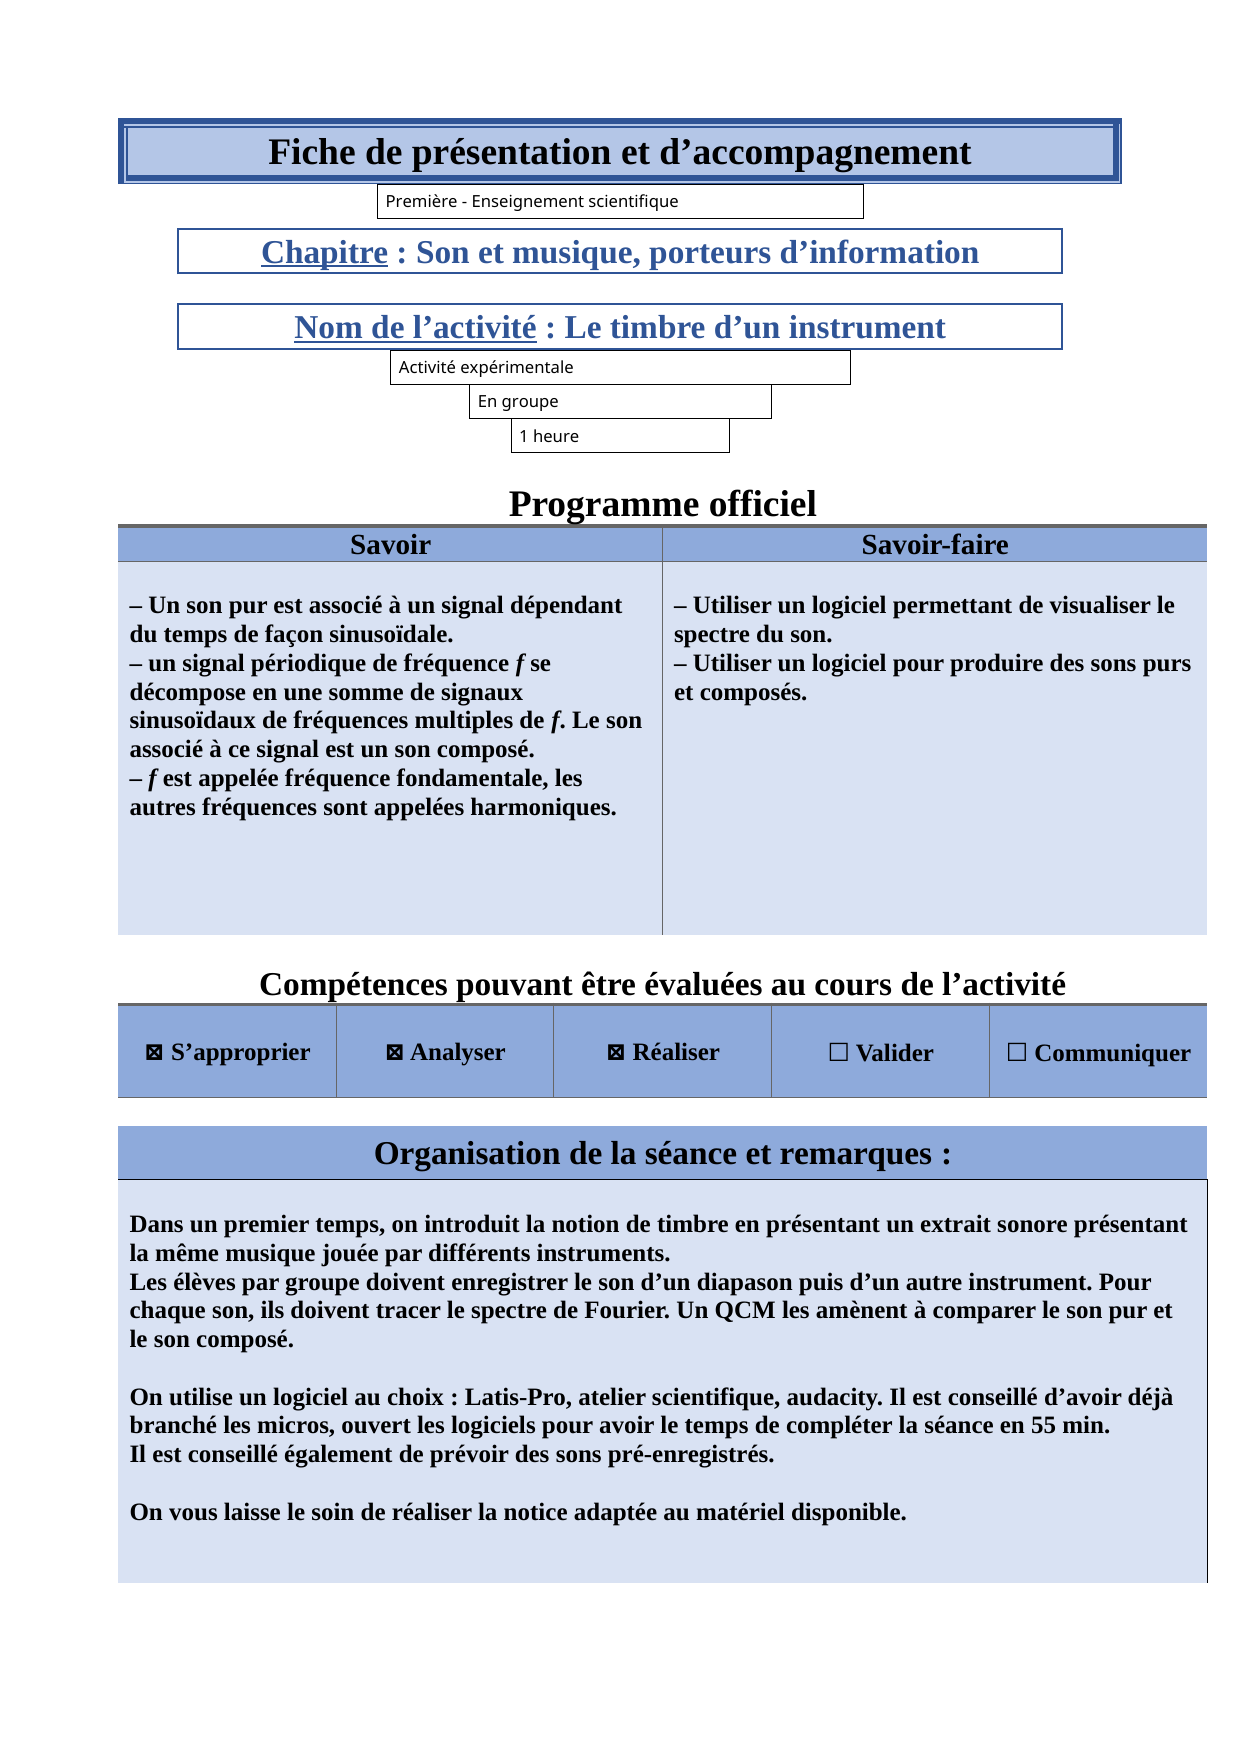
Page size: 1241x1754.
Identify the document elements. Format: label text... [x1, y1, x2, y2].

text Nom de l’activité : Le timbre d’un instrument [179, 305, 1061, 348]
table_header Programme officiel [118, 481, 1207, 524]
table_cell – Un son pur est associé à un signal dépendant du temps de façon sinusoïdale. – un signal périodique de fréquence f se décompose en une somme de signaux sinusoïdaux de fréquences multiples de f. Le son associé à ce signal est un son composé. – f est appelée fréquence fondamentale, les autres fréquences sont appelées harmoniques. [118, 562, 662, 935]
text Chapitre : Son et musique, porteurs d’information [179, 230, 1061, 272]
table_cell ☐ Valider [772, 1006, 989, 1097]
table_cell Savoir-faire [663, 528, 1207, 561]
text Fiche de présentation et d’accompagnement [128, 128, 1113, 175]
table_cell ⊠ S’approprier [118, 1006, 336, 1097]
table_header Compétences pouvant être évaluées au cours de l’activité [118, 964, 1207, 1002]
table_cell ☐ Communiquer [990, 1006, 1207, 1097]
table_cell ⊠ Réaliser [554, 1006, 771, 1097]
table_cell – Utiliser un logiciel permettant de visualiser le spectre du son. – Utiliser un logiciel pour produire des sons purs et composés. [663, 562, 1207, 935]
table_cell Dans un premier temps, on introduit la notion de timbre en présentant un extrait sonore présentant la même musique jouée par différents instruments. Les élèves par groupe doivent enregistrer le son d’un diapason puis d’un autre instrument. Pour chaque son, ils doivent tracer le spectre de Fourier. Un QCM les amènent à comparer le son pur et le son composé. On utilise un logiciel au choix : Latis-Pro, atelier scientifique, audacity. Il est conseillé d’avoir déjà branché les micros, ouvert les logiciels pour avoir le temps de compléter la séance en 55 min. Il est conseillé également de prévoir des sons pré-enregistrés. On vous laisse le soin de réaliser la notice adaptée au matériel disponible. [118, 1180, 1207, 1583]
table_header Organisation de la séance et remarques : [118, 1126, 1207, 1179]
table_cell Savoir [118, 528, 662, 561]
table_cell ⊠ Analyser [337, 1006, 553, 1097]
